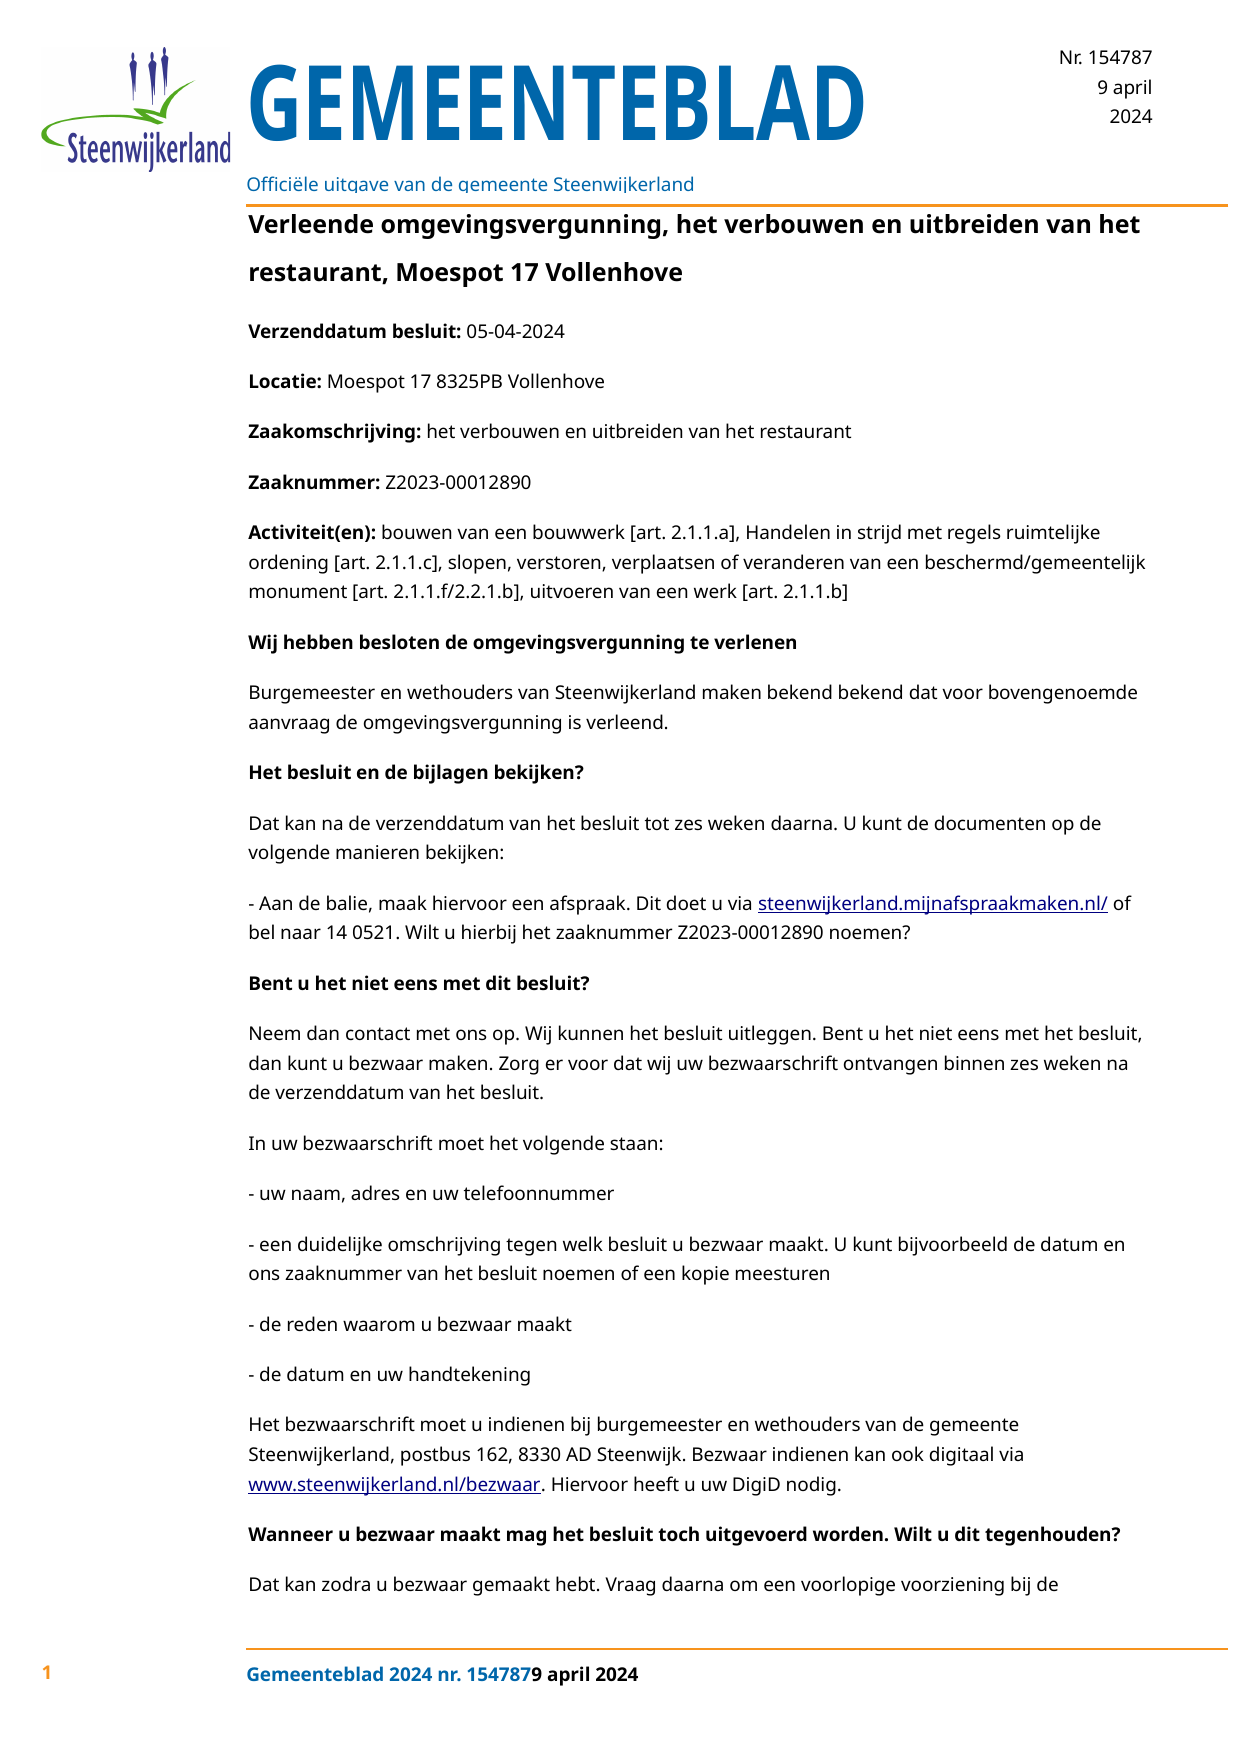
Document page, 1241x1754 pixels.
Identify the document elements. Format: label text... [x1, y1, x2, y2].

text Neem dan contact met ons op. Wij kunnen het besluit uitleggen. Bent u het niet eens met het besluit, dan kunt u bezwaar maken. Zorg er voor dat wij uw bezwaarschrift ontvangen binnen zes weken na de verzenddatum van het besluit. [248, 1020, 1152, 1105]
text Zaaknummer: Z2023-00012890 [248, 469, 1152, 495]
text Burgemeester en wethouders van Steenwijkerland maken bekend bekend dat voor bovengenoemde aanvraag de omgevingsvergunning is verleend. [248, 679, 1152, 735]
text Verleende omgevingsvergunning, het verbouwen en uitbreiden van het restaurant, Moespot 17 Vollenhove [248, 207, 1152, 288]
text - Aan de balie, maak hiervoor een afspraak. Dit doet u via steenwijkerland.mijnafspraakmaken.nl/ of bel naar 14 0521. Wilt u hierbij het zaaknummer Z2023-00012890 noemen? [248, 890, 1152, 945]
text In uw bezwaarschrift moet het volgende staan: [248, 1130, 1152, 1156]
text Verzenddatum besluit: 05-04-2024 [248, 318, 1152, 344]
text - een duidelijke omschrijving tegen welk besluit u bezwaar maakt. U kunt bijvoorbeeld de datum en ons zaaknummer van het besluit noemen of een kopie meesturen [248, 1231, 1152, 1286]
text - uw naam, adres en uw telefoonnummer [248, 1180, 1152, 1206]
text Het besluit en de bijlagen bekijken? [248, 759, 1152, 785]
text - de reden waarom u bezwaar maakt [248, 1311, 1152, 1337]
text Bent u het niet eens met dit besluit? [248, 970, 1152, 996]
text Wij hebben besloten de omgevingsvergunning te verlenen [248, 629, 1152, 655]
text Activiteit(en): bouwen van een bouwwerk [art. 2.1.1.a], Handelen in strijd met regels ruimtelijke ordening [art. 2.1.1.c], slopen, verstoren, verplaatsen of veranderen van een beschermd/gemeentelijk monument [art. 2.1.1.f/2.2.1.b], uitvoeren van een werk [art. 2.1.1.b] [248, 519, 1152, 604]
picture [41, 47, 231, 172]
text Dat kan na de verzenddatum van het besluit tot zes weken daarna. U kunt de documenten op de volgende manieren bekijken: [248, 810, 1152, 865]
text Het bezwaarschrift moet u indienen bij burgemeester en wethouders van de gemeente Steenwijkerland, postbus 162, 8330 AD Steenwijk. Bezwaar indienen kan ook digitaal via www.steenwijkerland.nl/bezwaar. Hiervoor heeft u uw DigiD nodig. [248, 1412, 1152, 1497]
text Locatie: Moespot 17 8325PB Vollenhove [248, 368, 1152, 394]
text Dat kan zodra u bezwaar gemaakt hebt. Vraag daarna om een voorlopige voorziening bij de [248, 1572, 1152, 1597]
text Wanneer u bezwaar maakt mag het besluit toch uitgevoerd worden. Wilt u dit tegenhouden? [248, 1521, 1152, 1547]
text - de datum en uw handtekening [248, 1361, 1152, 1387]
text Zaakomschrijving: het verbouwen en uitbreiden van het restaurant [248, 419, 1152, 444]
